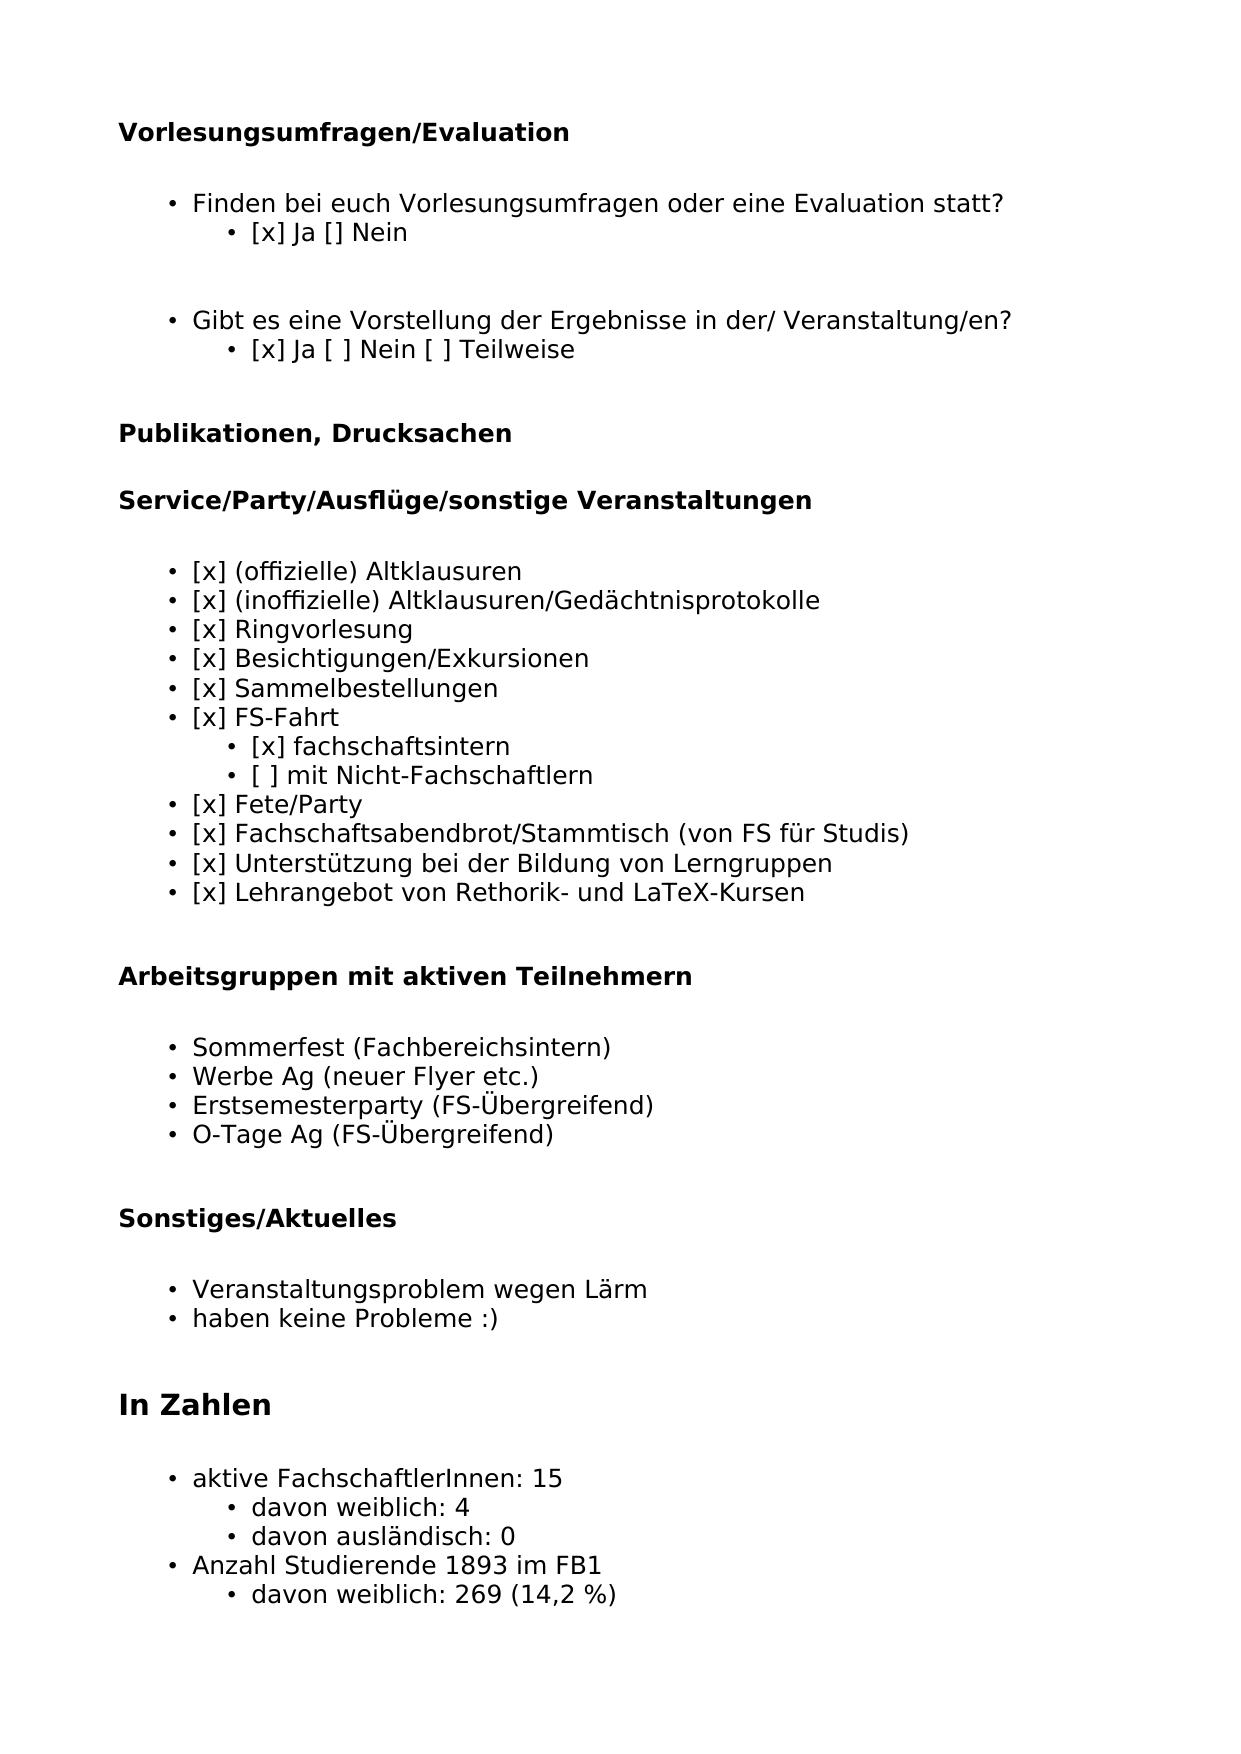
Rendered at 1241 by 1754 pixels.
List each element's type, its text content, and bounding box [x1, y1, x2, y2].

list davon weiblich: 269 (14,2 %) [236, 1581, 1122, 1610]
list davon ausländisch: 0 [236, 1522, 1122, 1551]
list [x] Ja [ ] Nein [ ] Teilweise [236, 336, 1122, 365]
list [x] (offizielle) Altklausuren [177, 557, 1122, 586]
subtitle Sonstiges/Aktuelles [118, 1204, 1122, 1233]
list Finden bei euch Vorlesungsumfragen oder eine Evaluation statt? [177, 189, 1122, 218]
list [x] fachschaftsintern [236, 732, 1122, 761]
list O-Tage Ag (FS-Übergreifend) [177, 1120, 1122, 1149]
list [x] (inoffizielle) Altklausuren/Gedächtnisprotokolle [177, 586, 1122, 616]
subtitle Service/Party/Ausflüge/sonstige Veranstaltungen [118, 486, 1122, 515]
list haben keine Probleme :) [177, 1304, 1122, 1333]
list [x] Ja [] Nein [236, 218, 1122, 248]
list [ ] mit Nicht-Fachschaftlern [236, 761, 1122, 791]
list [x] FS-Fahrt [177, 703, 1122, 732]
list davon weiblich: 4 [236, 1493, 1122, 1522]
list [x] Unterstützung bei der Bildung von Lerngruppen [177, 849, 1122, 878]
list [x] Sammelbestellungen [177, 674, 1122, 703]
subtitle Vorlesungsumfragen/Evaluation [118, 118, 1122, 147]
list Gibt es eine Vorstellung der Ergebnisse in der/ Veranstaltung/en? [177, 307, 1122, 336]
list Sommerfest (Fachbereichsintern) [177, 1033, 1122, 1062]
list [x] Lehrangebot von Rethorik- und LaTeX-Kursen [177, 878, 1122, 907]
list Werbe Ag (neuer Flyer etc.) [177, 1062, 1122, 1091]
list [x] Fachschaftsabendbrot/Stammtisch (von FS für Studis) [177, 820, 1122, 849]
list Veranstaltungsproblem wegen Lärm [177, 1275, 1122, 1304]
subtitle Arbeitsgruppen mit aktiven Teilnehmern [118, 962, 1122, 991]
list [x] Besichtigungen/Exkursionen [177, 645, 1122, 674]
subtitle In Zahlen [118, 1388, 1122, 1422]
list [x] Ringvorlesung [177, 616, 1122, 645]
subtitle Publikationen, Drucksachen [118, 419, 1122, 448]
list aktive FachschaftlerInnen: 15 [177, 1464, 1122, 1493]
list Anzahl Studierende 1893 im FB1 [177, 1551, 1122, 1581]
list Erstsemesterparty (FS-Übergreifend) [177, 1091, 1122, 1120]
list [x] Fete/Party [177, 791, 1122, 820]
